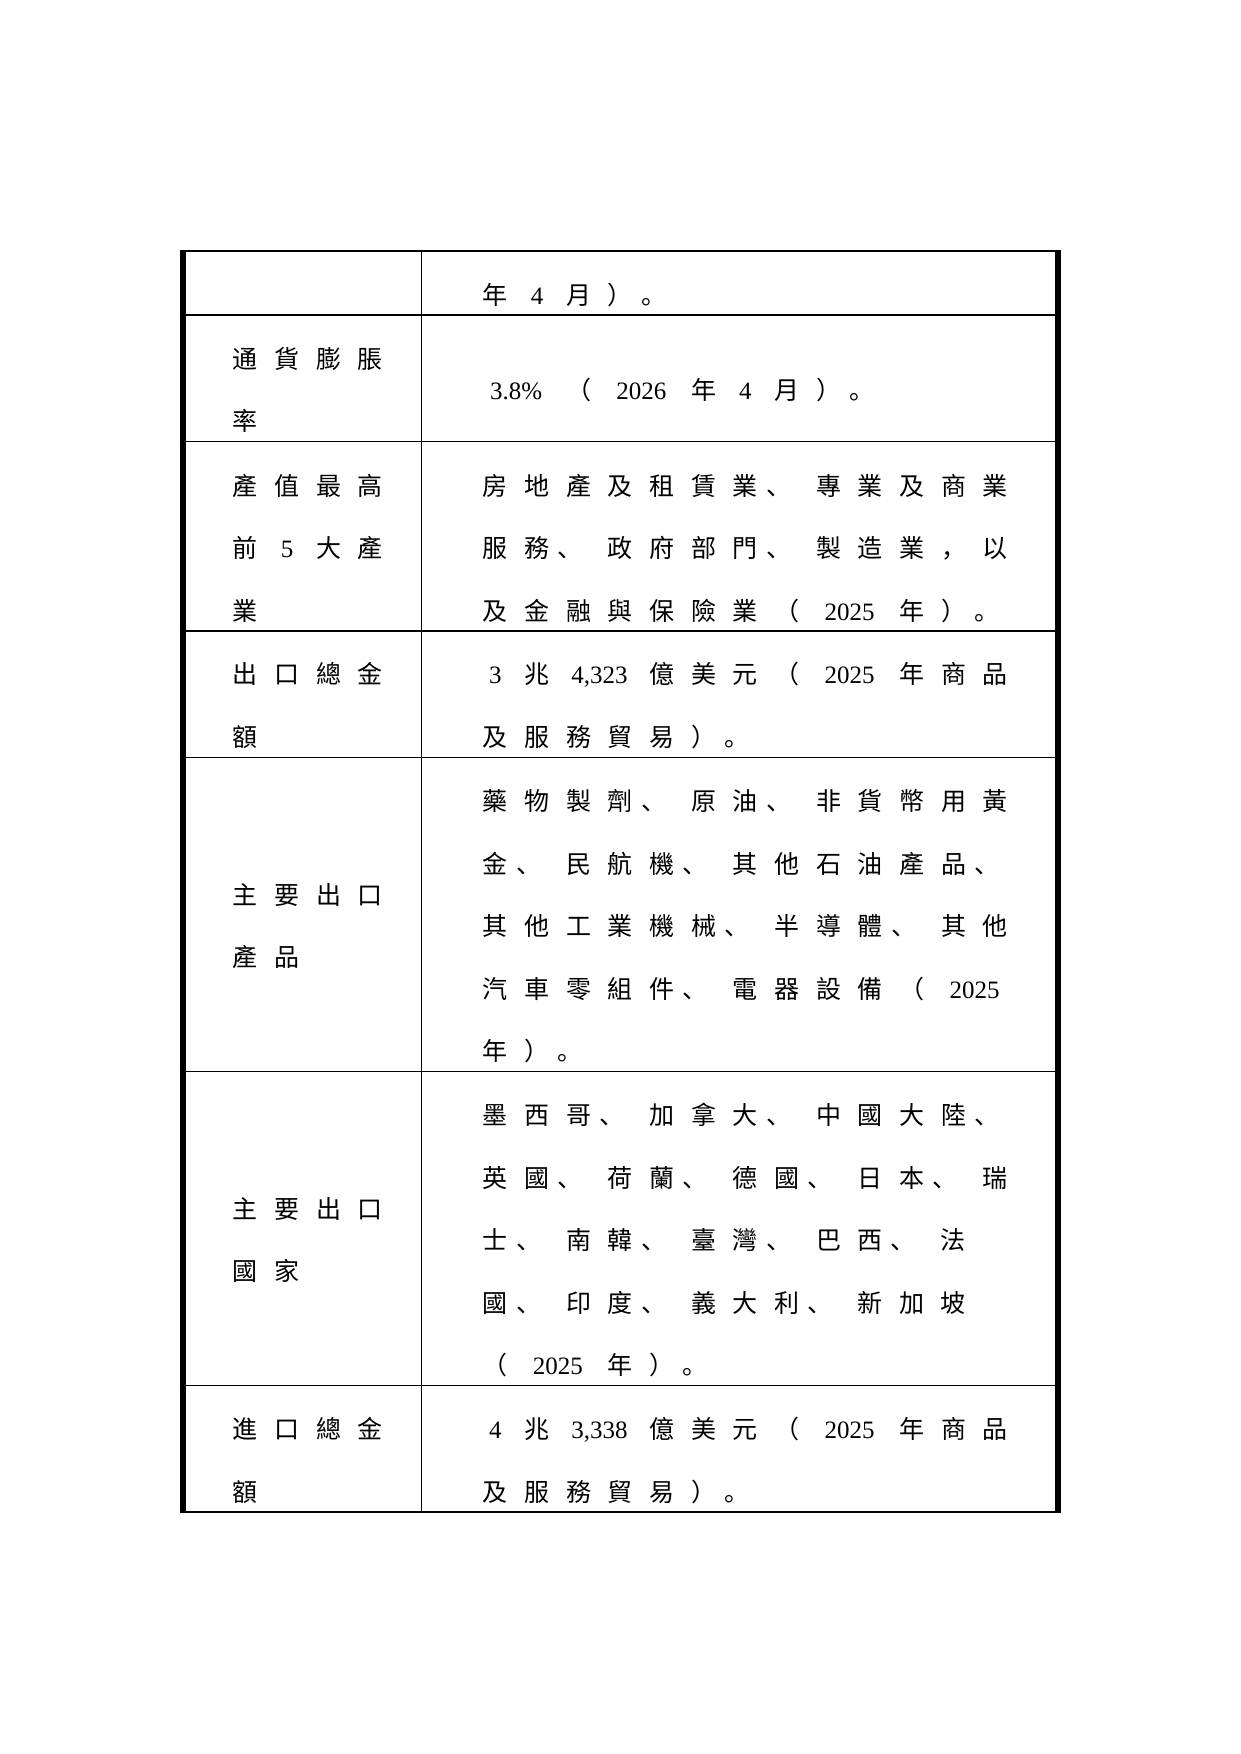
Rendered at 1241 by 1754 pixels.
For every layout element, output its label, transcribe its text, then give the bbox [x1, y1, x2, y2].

table_cell 3兆4,323億美元（2025年商品及服務貿易）。 [422, 632, 1055, 756]
table_cell 通貨膨脹率 [186, 316, 421, 441]
table_cell 出口總金額 [186, 632, 421, 756]
table_cell 藥物製劑、原油、非貨幣用黃金、民航機、其他石油產品、其他工業機械、半導體、其他汽車零組件、電器設備（2025年）。 [422, 758, 1055, 1071]
table_cell 年4月）。 [422, 252, 1055, 314]
table_cell 產值最高前5大產業 [186, 442, 421, 630]
table_cell 墨西哥、加拿大、中國大陸、英國、荷蘭、德國、日本、瑞士、南韓、臺灣、巴西、法國、印度、義大利、新加坡（2025年）。 [422, 1072, 1055, 1384]
table_cell 主要出口國家 [186, 1072, 421, 1384]
table_cell 房地產及租賃業、專業及商業服務、政府部門、製造業，以及金融與保險業（2025年）。 [422, 442, 1055, 630]
table_cell 4兆3,338億美元（2025年商品及服務貿易）。 [422, 1386, 1055, 1511]
table_cell [186, 252, 421, 314]
table_cell 主要出口產品 [186, 758, 421, 1071]
table_cell 3.8%（2026年4月）。 [422, 316, 1055, 441]
table_cell 進口總金額 [186, 1386, 421, 1511]
